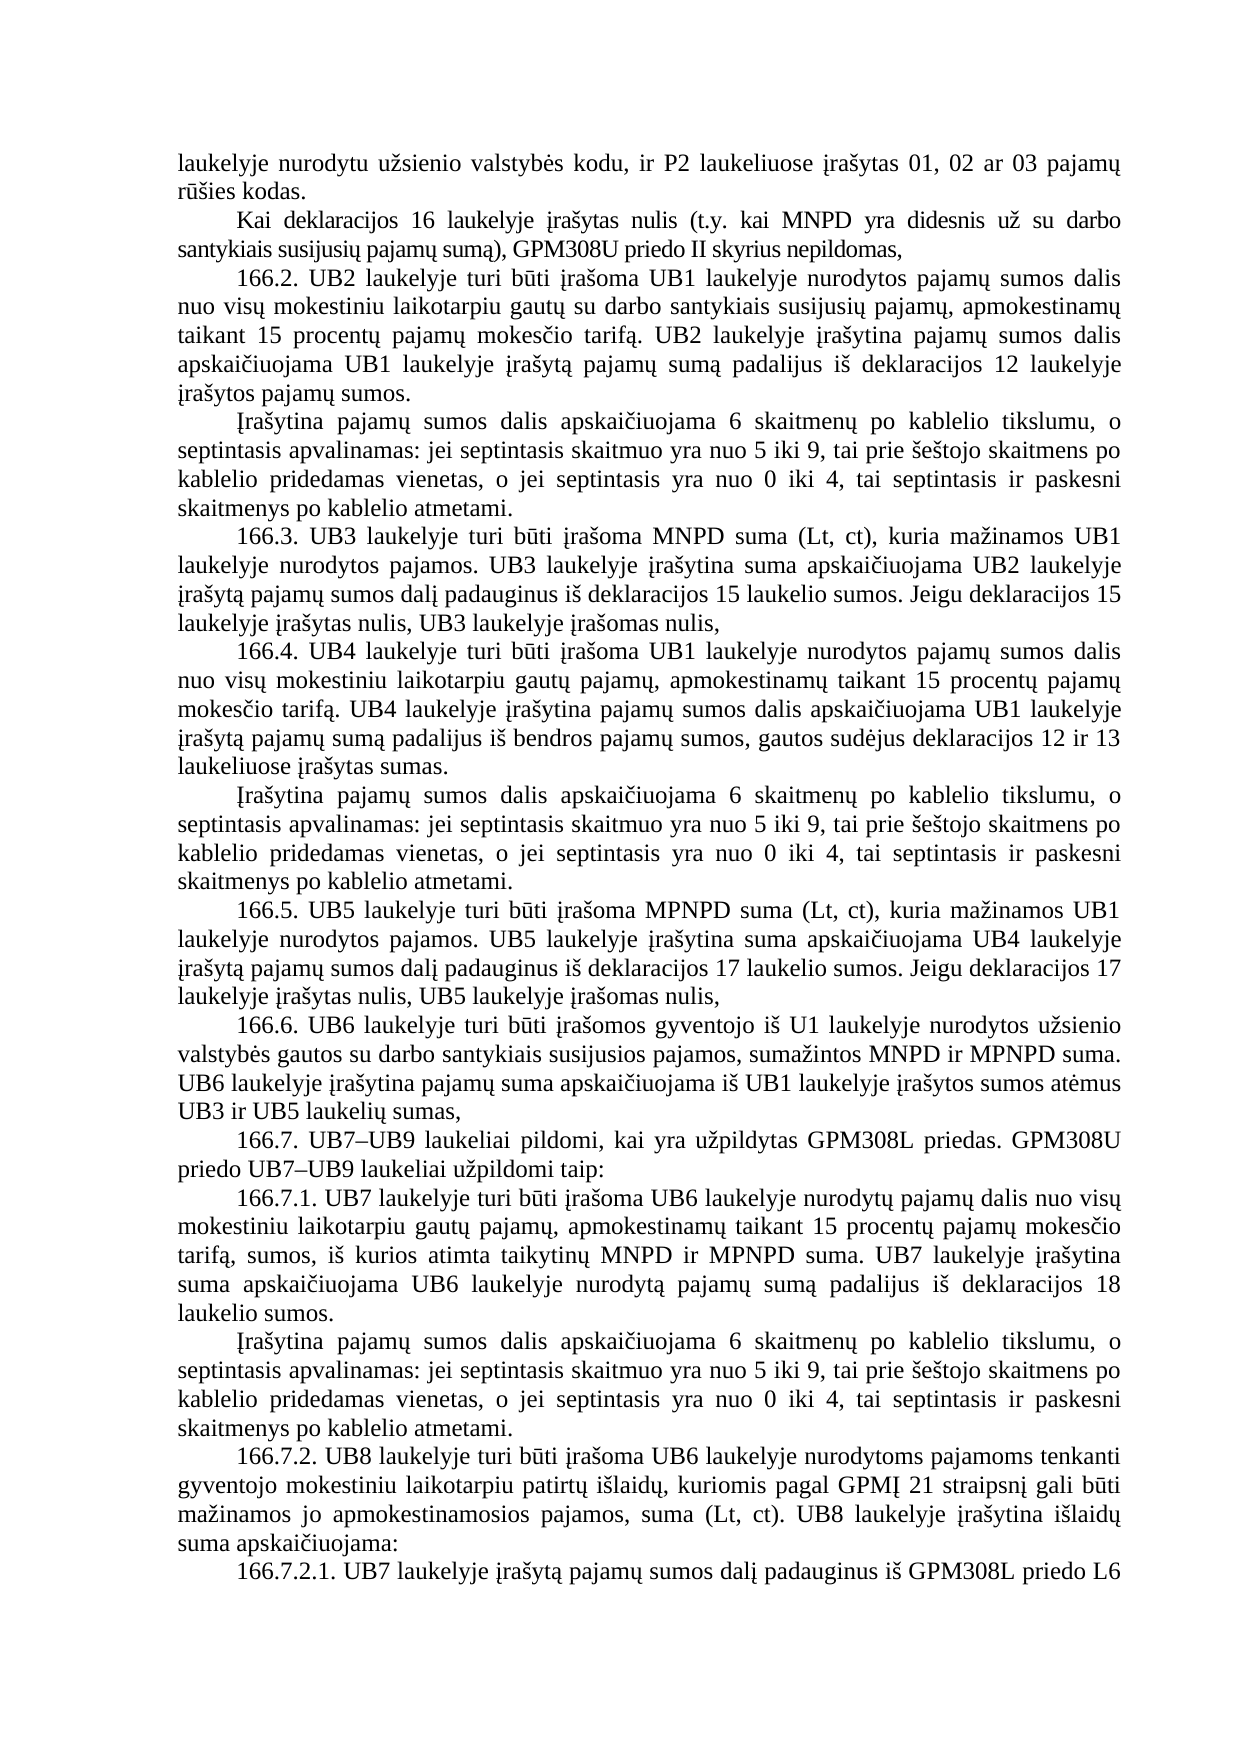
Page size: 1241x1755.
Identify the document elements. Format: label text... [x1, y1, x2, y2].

text Įrašytina pajamų sumos dalis apskaičiuojama 6 skaitmenų po kablelio tikslumu, o septintasis apvalinamas: jei septintasis skaitmuo yra nuo 5 iki 9, tai prie šeštojo skaitmens po kablelio pridedamas vienetas, o jei septintasis yra nuo 0 iki 4, tai septintasis ir paskesni skaitmenys po kablelio atmetami. [177, 406, 1122, 521]
text 166.6. UB6 laukelyje turi būti įrašomos gyventojo iš U1 laukelyje nurodytos užsienio valstybės gautos su darbo santykiais susijusios pajamos, sumažintos MNPD ir MPNPD suma. UB6 laukelyje įrašytina pajamų suma apskaičiuojama iš UB1 laukelyje įrašytos sumos atėmus UB3 ir UB5 laukelių sumas, [177, 1010, 1122, 1125]
text Įrašytina pajamų sumos dalis apskaičiuojama 6 skaitmenų po kablelio tikslumu, o septintasis apvalinamas: jei septintasis skaitmuo yra nuo 5 iki 9, tai prie šeštojo skaitmens po kablelio pridedamas vienetas, o jei septintasis yra nuo 0 iki 4, tai septintasis ir paskesni skaitmenys po kablelio atmetami. [177, 780, 1122, 895]
text 166.3. UB3 laukelyje turi būti įrašoma MNPD suma (Lt, ct), kuria mažinamos UB1 laukelyje nurodytos pajamos. UB3 laukelyje įrašytina suma apskaičiuojama UB2 laukelyje įrašytą pajamų sumos dalį padauginus iš deklaracijos 15 laukelio sumos. Jeigu deklaracijos 15 laukelyje įrašytas nulis, UB3 laukelyje įrašomas nulis, [177, 521, 1122, 636]
text 166.5. UB5 laukelyje turi būti įrašoma MPNPD suma (Lt, ct), kuria mažinamos UB1 laukelyje nurodytos pajamos. UB5 laukelyje įrašytina suma apskaičiuojama UB4 laukelyje įrašytą pajamų sumos dalį padauginus iš deklaracijos 17 laukelio sumos. Jeigu deklaracijos 17 laukelyje įrašytas nulis, UB5 laukelyje įrašomas nulis, [177, 895, 1122, 1010]
text 166.7. UB7–UB9 laukeliai pildomi, kai yra užpildytas GPM308L priedas. GPM308U priedo UB7–UB9 laukeliai užpildomi taip: [177, 1125, 1122, 1183]
text 166.4. UB4 laukelyje turi būti įrašoma UB1 laukelyje nurodytos pajamų sumos dalis nuo visų mokestiniu laikotarpiu gautų pajamų, apmokestinamų taikant 15 procentų pajamų mokesčio tarifą. UB4 laukelyje įrašytina pajamų sumos dalis apskaičiuojama UB1 laukelyje įrašytą pajamų sumą padalijus iš bendros pajamų sumos, gautos sudėjus deklaracijos 12 ir 13 laukeliuose įrašytas sumas. [177, 636, 1122, 780]
text laukelyje nurodytu užsienio valstybės kodu, ir P2 laukeliuose įrašytas 01, 02 ar 03 pajamų rūšies kodas. [177, 148, 1122, 205]
text Įrašytina pajamų sumos dalis apskaičiuojama 6 skaitmenų po kablelio tikslumu, o septintasis apvalinamas: jei septintasis skaitmuo yra nuo 5 iki 9, tai prie šeštojo skaitmens po kablelio pridedamas vienetas, o jei septintasis yra nuo 0 iki 4, tai septintasis ir paskesni skaitmenys po kablelio atmetami. [177, 1326, 1122, 1441]
text 166.7.2.1. UB7 laukelyje įrašytą pajamų sumos dalį padauginus iš GPM308L priedo L6 [177, 1556, 1122, 1585]
text 166.7.2. UB8 laukelyje turi būti įrašoma UB6 laukelyje nurodytoms pajamoms tenkanti gyventojo mokestiniu laikotarpiu patirtų išlaidų, kuriomis pagal GPMĮ 21 straipsnį gali būti mažinamos jo apmokestinamosios pajamos, suma (Lt, ct). UB8 laukelyje įrašytina išlaidų suma apskaičiuojama: [177, 1441, 1122, 1556]
text Kai deklaracijos 16 laukelyje įrašytas nulis (t.y. kai MNPD yra didesnis už su darbo santykiais susijusių pajamų sumą), GPM308U priedo II skyrius nepildomas, [177, 205, 1122, 263]
text 166.7.1. UB7 laukelyje turi būti įrašoma UB6 laukelyje nurodytų pajamų dalis nuo visų mokestiniu laikotarpiu gautų pajamų, apmokestinamų taikant 15 procentų pajamų mokesčio tarifą, sumos, iš kurios atimta taikytinų MNPD ir MPNPD suma. UB7 laukelyje įrašytina suma apskaičiuojama UB6 laukelyje nurodytą pajamų sumą padalijus iš deklaracijos 18 laukelio sumos. [177, 1183, 1122, 1326]
text 166.2. UB2 laukelyje turi būti įrašoma UB1 laukelyje nurodytos pajamų sumos dalis nuo visų mokestiniu laikotarpiu gautų su darbo santykiais susijusių pajamų, apmokestinamų taikant 15 procentų pajamų mokesčio tarifą. UB2 laukelyje įrašytina pajamų sumos dalis apskaičiuojama UB1 laukelyje įrašytą pajamų sumą padalijus iš deklaracijos 12 laukelyje įrašytos pajamų sumos. [177, 263, 1122, 406]
